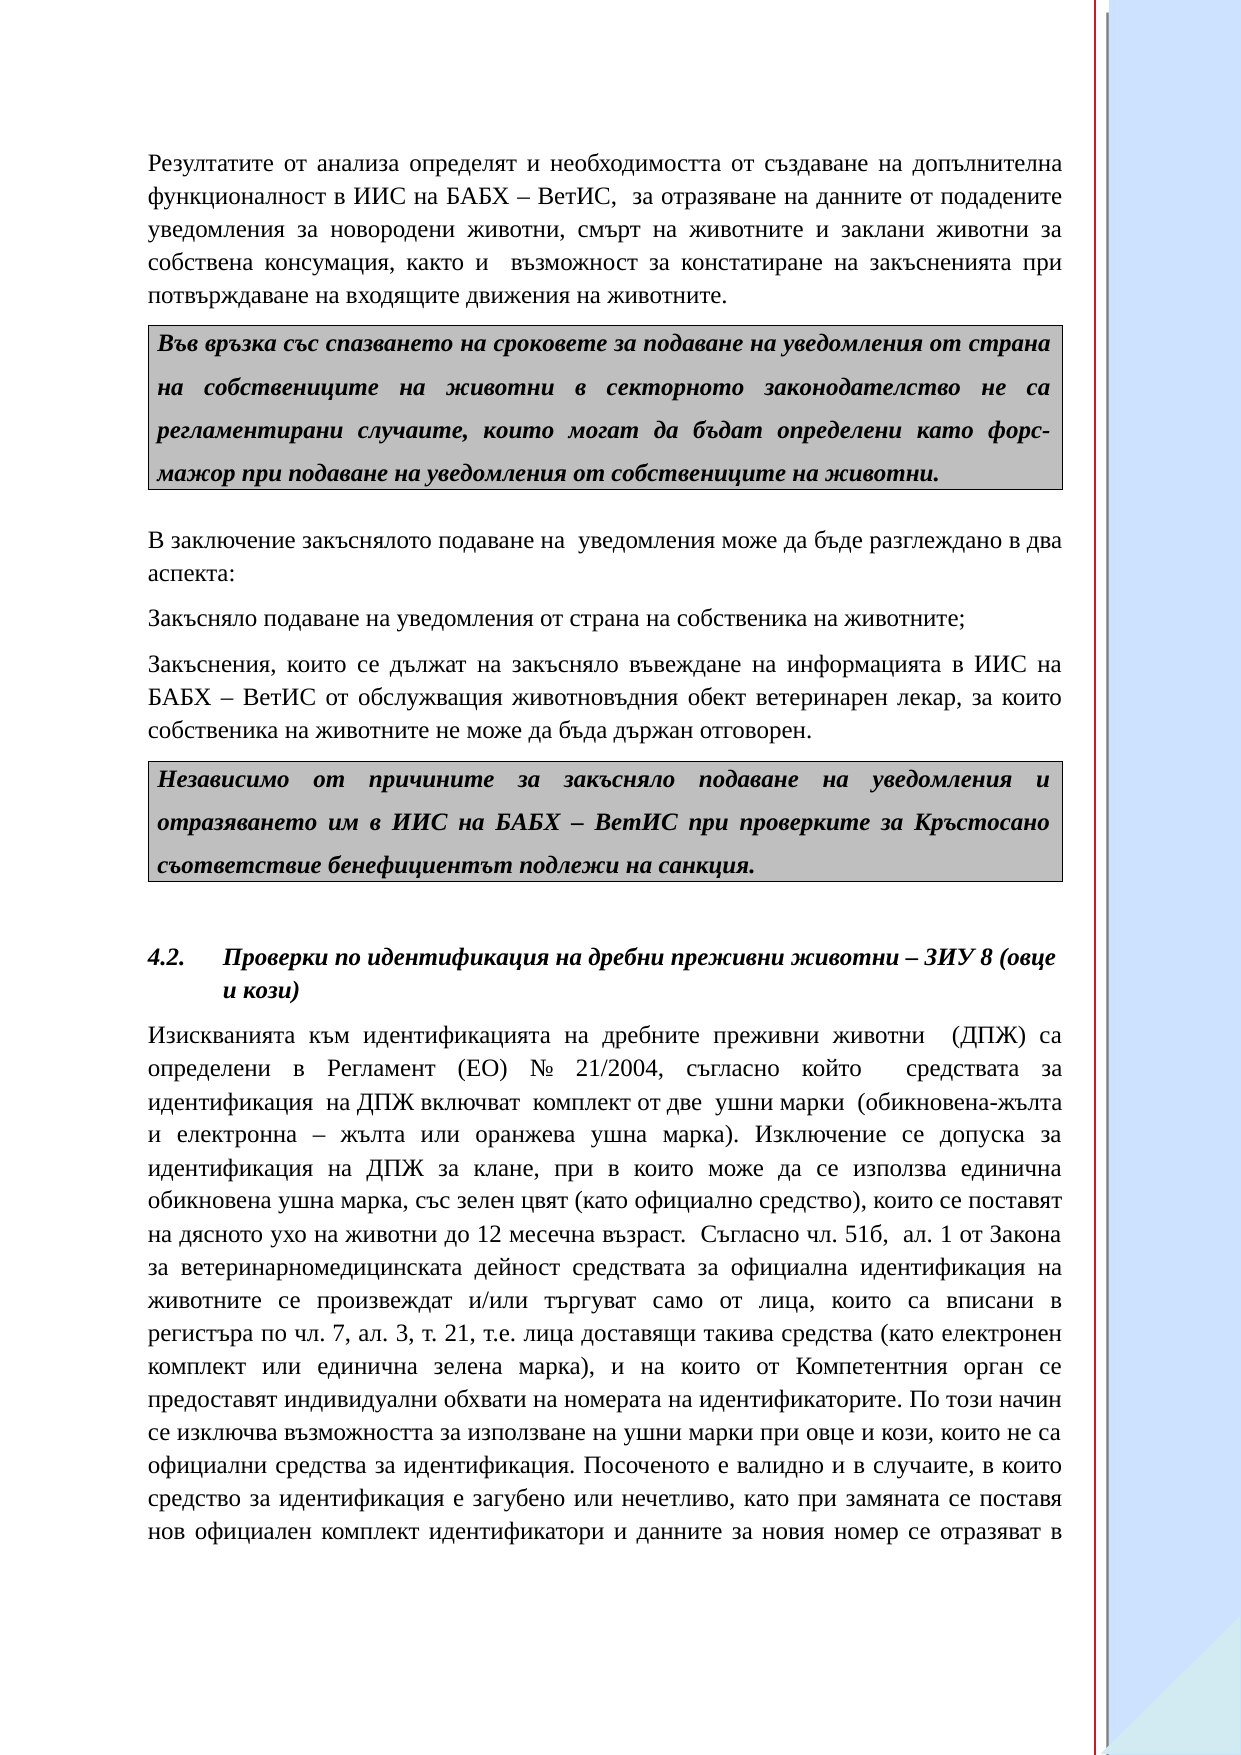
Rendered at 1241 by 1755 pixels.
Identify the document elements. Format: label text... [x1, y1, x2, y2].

text Закъснения, които се дължат на закъсняло въвеждане на информацията в ИИС на БАБХ – ВетИС от обслужващия животновъдния обект ветеринарен лекар, за които собственика на животните не може да бъда държан отговорен. [148, 649, 1063, 744]
text Закъсняло подаване на уведомления от страна на собственика на животните; [148, 603, 1063, 632]
text Резултатите от анализа определят и необходимостта от създаване на допълнителна функционалност в ИИС на БАБХ – ВетИС, за отразяване на данните от подадените уведомления за новородени животни, смърт на животните и заклани животни за собствена консумация, както и възможност за констатиране на закъсненията при потвърждаване на входящите движения на животните. [148, 148, 1063, 308]
subtitle Проверки по идентификация на дребни преживни животни – ЗИУ 8 (овце и кози) [148, 942, 1063, 1004]
text Изискванията към идентификацията на дребните преживни животни (ДПЖ) са определени в Регламент (ЕО) № 21/2004, съгласно който средствата за идентификация на ДПЖ включват комплект от две ушни марки (обикновена-жълта и електронна – жълта или оранжева ушна марка). Изключение се допуска за идентификация на ДПЖ за клане, при в които може да се използва единична обикновена ушна марка, със зелен цвят (като официално средство), които се поставят на дясното ухо на животни до 12 месечна възраст. Съгласно чл. 51б, ал. 1 от Закона за ветеринарномедицинската дейност средствата за официална идентификация на животните се произвеждат и/или търгуват само от лица, които са вписани в регистъра по чл. 7, ал. 3, т. 21, т.е. лица доставящи такива средства (като електронен комплект или единична зелена марка), и на които от Компетентния орган се предоставят индивидуални обхвати на номерата на идентификаторите. По този начин се изключва възможността за използване на ушни марки при овце и кози, които не са официални средства за идентификация. Посоченото е валидно и в случаите, в които средство за идентификация е загубено или нечетливо, като при замяната се поставя нов официален комплект идентификатори и данните за новия номер се отразяват в [148, 1021, 1063, 1544]
text Независимо от причините за закъсняло подаване на уведомления и отразяването им в ИИС на БАБХ – ВетИС при проверките за Кръстосано съответствие бенефициентът подлежи на санкция. [149, 762, 1062, 881]
text В заключение закъснялото подаване на уведомления може да бъде разглеждано в два аспекта: [148, 525, 1063, 587]
text Във връзка със спазването на сроковете за подаване на уведомления от страна на собствениците на животни в секторното законодателство не са регламентирани случаите, които могат да бъдат определени като форс-мажор при подаване на уведомления от собствениците на животни. [149, 326, 1062, 489]
